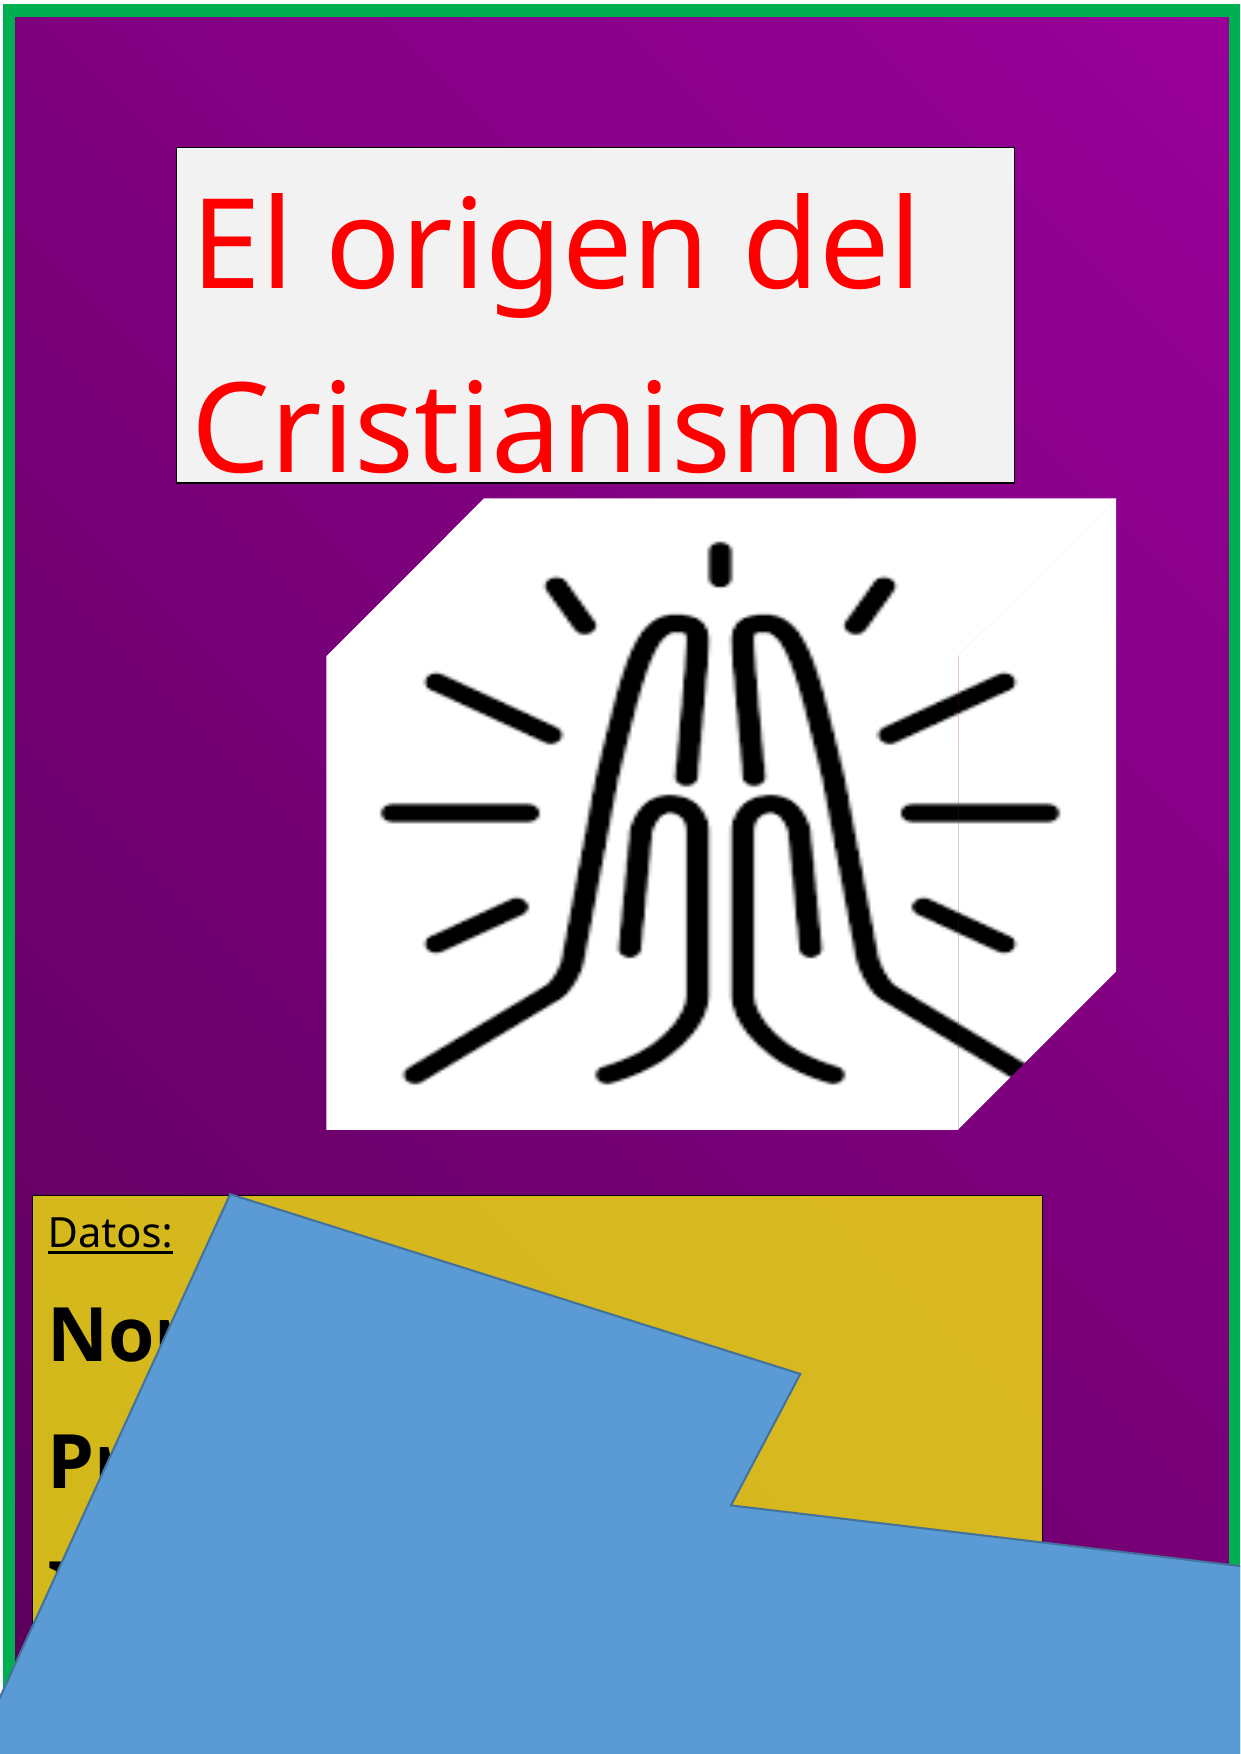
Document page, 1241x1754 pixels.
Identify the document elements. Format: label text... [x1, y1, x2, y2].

text Nombre: [513, 1281, 1028, 1383]
text Institución: [47, 1535, 72, 1589]
text Datos: [47, 1203, 224, 1260]
text Profesor@: [734, 1408, 1028, 1510]
picture [326, 498, 1117, 1130]
text Nombre: [47, 1281, 188, 1383]
text El origen del Cristianismo [191, 155, 999, 476]
text Profesor@: [47, 1408, 130, 1510]
text [265, 1203, 1028, 1260]
